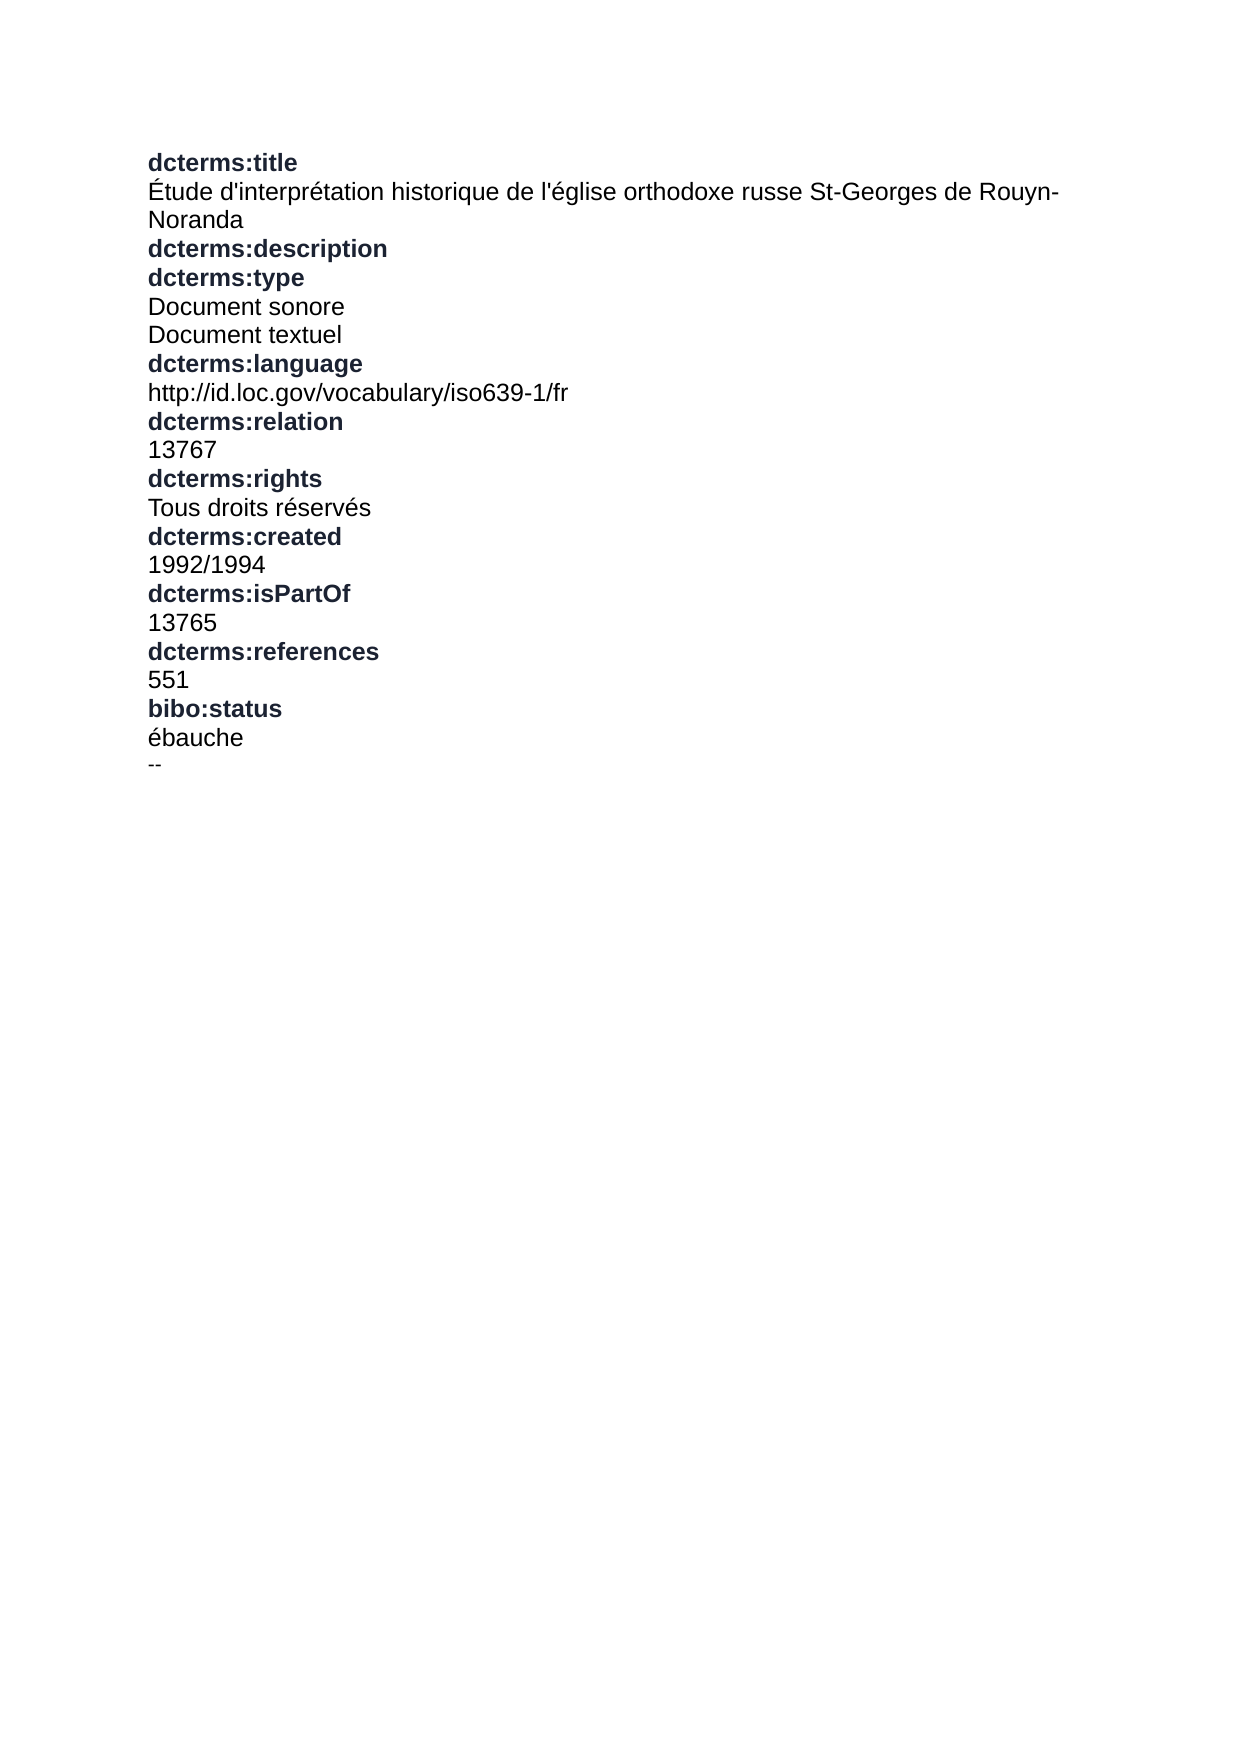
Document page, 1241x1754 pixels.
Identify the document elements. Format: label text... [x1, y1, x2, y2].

text Étude d'interprétation historique de l'église orthodoxe russe St-Georges de Rouyn-Noranda [148, 176, 1092, 234]
text Document sonore [148, 291, 1092, 320]
text dcterms:title [148, 148, 1092, 176]
text http://id.loc.gov/vocabulary/iso639-1/fr [148, 378, 1092, 406]
text dcterms:description [148, 234, 1092, 263]
text dcterms:isPartOf [148, 579, 1092, 608]
text 13767 [148, 435, 1092, 464]
text Document textuel [148, 320, 1092, 349]
text dcterms:created [148, 521, 1092, 550]
text ébauche [148, 723, 1092, 751]
text 551 [148, 665, 1092, 694]
text Tous droits réservés [148, 493, 1092, 521]
text dcterms:relation [148, 406, 1092, 435]
text 13765 [148, 608, 1092, 636]
text -- [148, 751, 1092, 775]
text dcterms:type [148, 263, 1092, 291]
text dcterms:rights [148, 464, 1092, 493]
text dcterms:language [148, 349, 1092, 378]
text dcterms:references [148, 636, 1092, 665]
text bibo:status [148, 694, 1092, 723]
text 1992/1994 [148, 550, 1092, 579]
